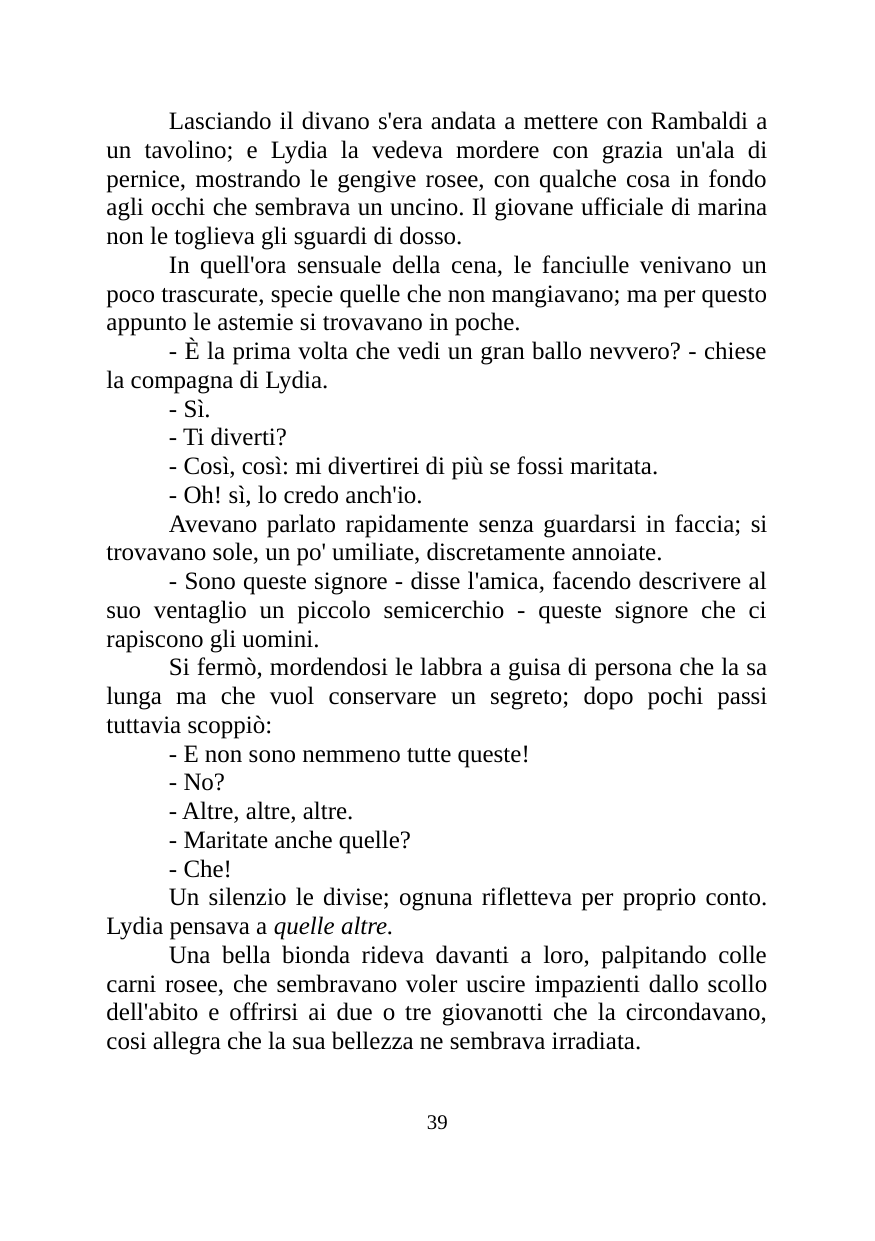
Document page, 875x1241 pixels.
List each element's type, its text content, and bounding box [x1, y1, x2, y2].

text - Altre, altre, altre. [106, 796, 768, 825]
text - È la prima volta che vedi un gran ballo nevvero? - chiese la compagna di Lydia. [106, 336, 768, 394]
text - Così, così: mi divertirei di più se fossi maritata. [106, 451, 768, 480]
text - No? [106, 767, 768, 796]
text In quell'ora sensuale della cena, le fanciulle venivano un poco trascurate, specie quelle che non mangiavano; ma per questo appunto le astemie si trovavano in poche. [106, 250, 768, 336]
text Un silenzio le divise; ognuna rifletteva per proprio conto. Lydia pensava a quelle altre. [106, 882, 768, 940]
text - Sì. [106, 394, 768, 422]
text Lasciando il divano s'era andata a mettere con Rambaldi a un tavolino; e Lydia la vedeva mordere con grazia un'ala di pernice, mostrando le gengive rosee, con qualche cosa in fondo agli occhi che sembrava un uncino. Il giovane ufficiale di marina non le toglieva gli sguardi di dosso. [106, 106, 768, 250]
text - Sono queste signore - disse l'amica, facendo descrivere al suo ventaglio un piccolo semicerchio - queste signore che ci rapiscono gli uomini. [106, 566, 768, 652]
text Una bella bionda rideva davanti a loro, palpitando colle carni rosee, che sembravano voler uscire impazienti dallo scollo dell'abito e offrirsi ai due o tre giovanotti che la circondavano, cosi allegra che la sua bellezza ne sembrava irradiata. [106, 940, 768, 1055]
text - Oh! sì, lo credo anch'io. [106, 480, 768, 509]
text - Che! [106, 854, 768, 882]
text - Ti diverti? [106, 422, 768, 451]
text Avevano parlato rapidamente senza guardarsi in faccia; si trovavano sole, un po' umiliate, discretamente annoiate. [106, 509, 768, 566]
text Si fermò, mordendosi le labbra a guisa di persona che la sa lunga ma che vuol conservare un segreto; dopo pochi passi tuttavia scoppiò: [106, 652, 768, 739]
text - Maritate anche quelle? [106, 825, 768, 854]
text - E non sono nemmeno tutte queste! [106, 739, 768, 767]
